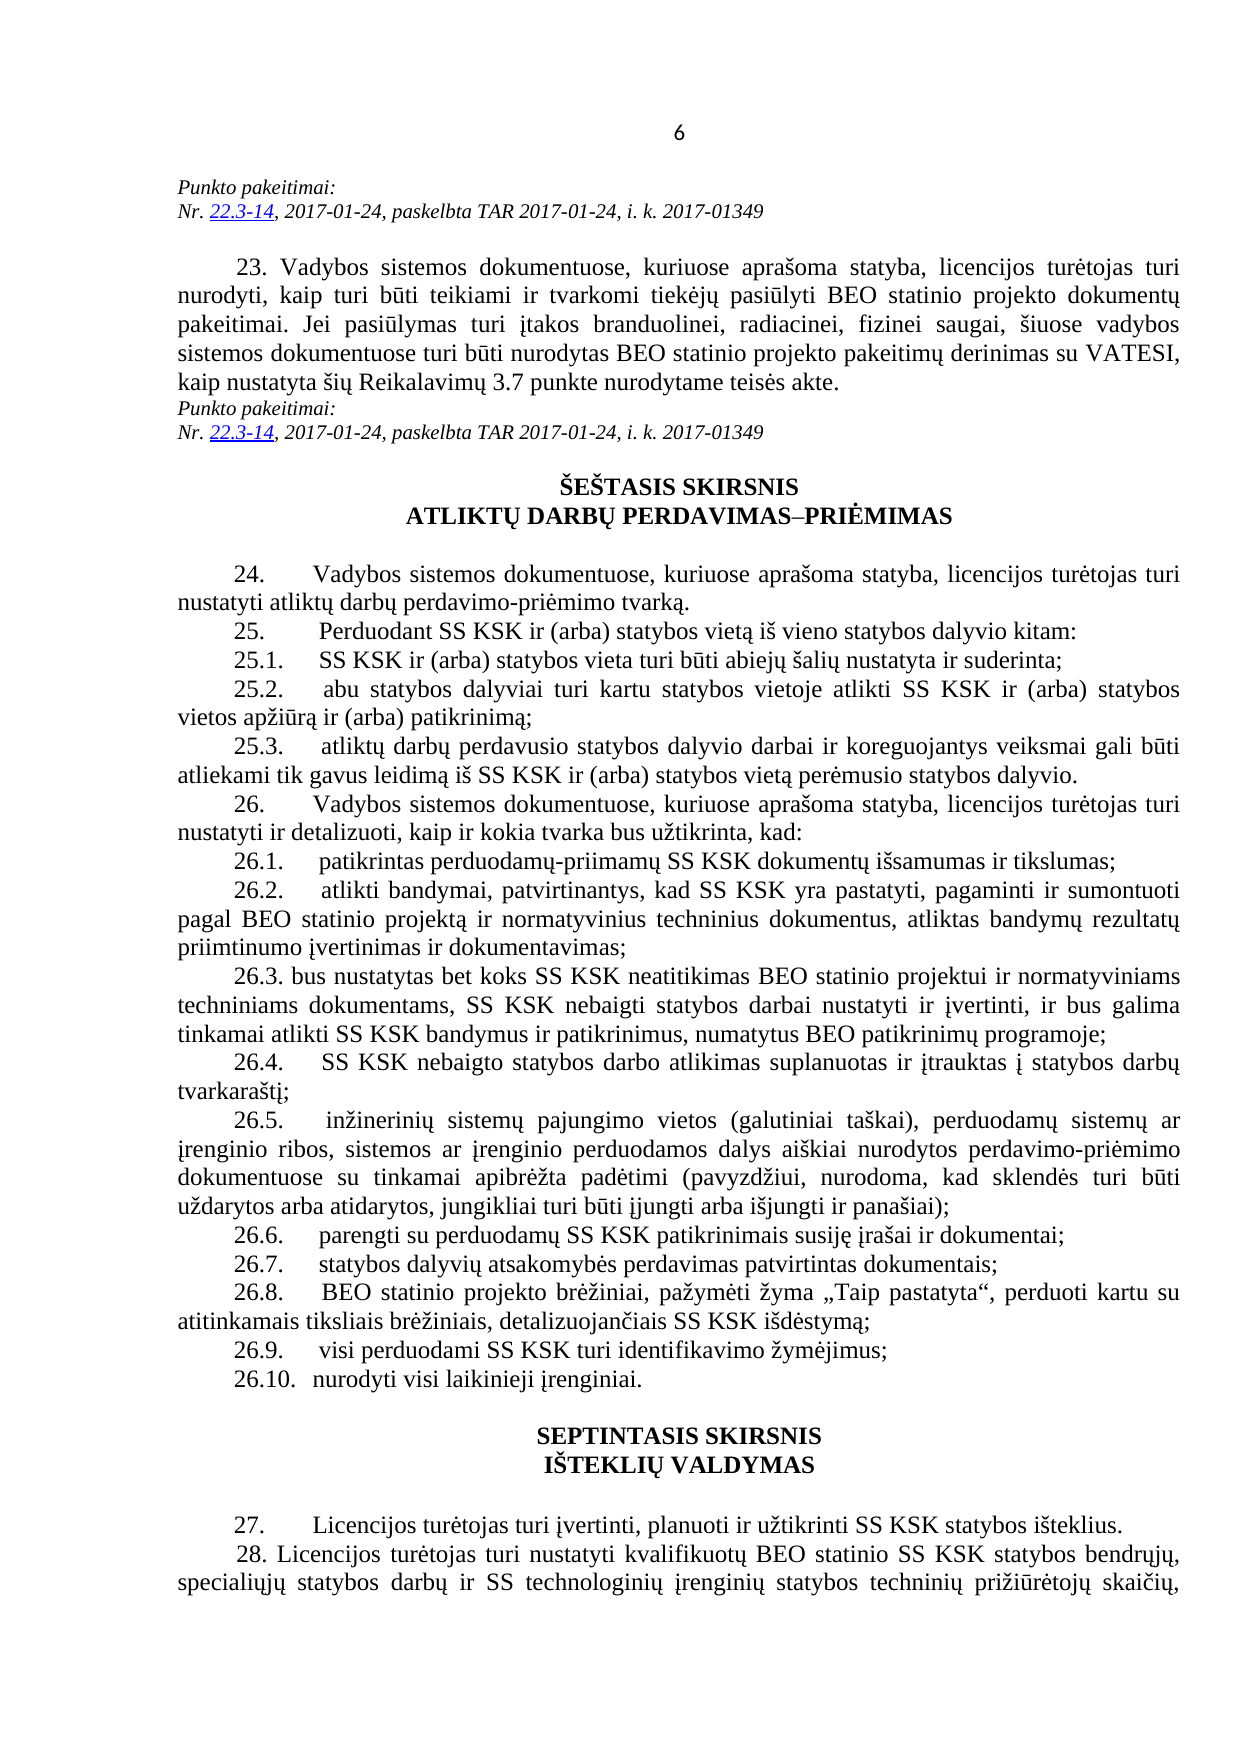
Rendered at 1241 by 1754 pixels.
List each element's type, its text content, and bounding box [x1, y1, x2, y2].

text 26.2. atlikti bandymai, patvirtinantys, kad SS KSK yra pastatyti, pagaminti ir sumontuoti pagal BEO statinio projektą ir normatyvinius techninius dokumentus, atliktas bandymų rezultatų priimtinumo įvertinimas ir dokumentavimas; [177, 875, 1181, 961]
text IŠTEKLIŲ VALDYMAS [177, 1450, 1181, 1479]
text ATLIKTŲ DARBŲ PERDAVIMAS–PRIĖMIMAS [177, 501, 1181, 530]
text 28. Licencijos turėtojas turi nustatyti kvalifikuotų BEO statinio SS KSK statybos bendrųjų, specialiųjų statybos darbų ir SS technologinių įrenginių statybos techninių prižiūrėtojų skaičių, [177, 1539, 1181, 1596]
text 26.1. patikrintas perduodamų-priimamų SS KSK dokumentų išsamumas ir tikslumas; [177, 846, 1181, 875]
text 25. Perduodant SS KSK ir (arba) statybos vietą iš vieno statybos dalyvio kitam: [177, 616, 1181, 645]
text 27. Licencijos turėtojas turi įvertinti, planuoti ir užtikrinti SS KSK statybos išteklius. [177, 1507, 1181, 1539]
text 23. Vadybos sistemos dokumentuose, kuriuose aprašoma statyba, licencijos turėtojas turi nurodyti, kaip turi būti teikiami ir tvarkomi tiekėjų pasiūlyti BEO statinio projekto dokumentų pakeitimai. Jei pasiūlymas turi įtakos branduolinei, radiacinei, fizinei saugai, šiuose vadybos sistemos dokumentuose turi būti nurodytas BEO statinio projekto pakeitimų derinimas su VATESI, kaip nustatyta šių Reikalavimų 3.7 punkte nurodytame teisės akte. [177, 252, 1181, 396]
text 26. Vadybos sistemos dokumentuose, kuriuose aprašoma statyba, licencijos turėtojas turi nustatyti ir detalizuoti, kaip ir kokia tvarka bus užtikrinta, kad: [177, 789, 1181, 846]
text 26.7. statybos dalyvių atsakomybės perdavimas patvirtintas dokumentais; [177, 1249, 1181, 1277]
text Nr. 22.3-14, 2017-01-24, paskelbta TAR 2017-01-24, i. k. 2017-01349 [177, 419, 1181, 444]
text 26.10. nurodyti visi laikinieji įrenginiai. [177, 1364, 1181, 1392]
text 25.2. abu statybos dalyviai turi kartu statybos vietoje atlikti SS KSK ir (arba) statybos vietos apžiūrą ir (arba) patikrinimą; [177, 674, 1181, 731]
text 25.1. SS KSK ir (arba) statybos vieta turi būti abiejų šalių nustatyta ir suderinta; [177, 645, 1181, 674]
text 24. Vadybos sistemos dokumentuose, kuriuose aprašoma statyba, licencijos turėtojas turi nustatyti atliktų darbų perdavimo-priėmimo tvarką. [177, 559, 1181, 616]
text 26.9. visi perduodami SS KSK turi identifikavimo žymėjimus; [177, 1335, 1181, 1364]
text 26.8. BEO statinio projekto brėžiniai, pažymėti žyma „Taip pastatyta“, perduoti kartu su atitinkamais tiksliais brėžiniais, detalizuojančiais SS KSK išdėstymą; [177, 1277, 1181, 1335]
text Punkto pakeitimai: [177, 396, 1181, 419]
text 26.4. SS KSK nebaigto statybos darbo atlikimas suplanuotas ir įtrauktas į statybos darbų tvarkaraštį; [177, 1047, 1181, 1105]
text 26.5. inžinerinių sistemų pajungimo vietos (galutiniai taškai), perduodamų sistemų ar įrenginio ribos, sistemos ar įrenginio perduodamos dalys aiškiai nurodytos perdavimo-priėmimo dokumentuose su tinkamai apibrėžta padėtimi (pavyzdžiui, nurodoma, kad sklendės turi būti uždarytos arba atidarytos, jungikliai turi būti įjungti arba išjungti ir panašiai); [177, 1105, 1181, 1220]
text 25.3. atliktų darbų perdavusio statybos dalyvio darbai ir koreguojantys veiksmai gali būti atliekami tik gavus leidimą iš SS KSK ir (arba) statybos vietą perėmusio statybos dalyvio. [177, 731, 1181, 789]
text 26.6. parengti su perduodamų SS KSK patikrinimais susiję įrašai ir dokumentai; [177, 1220, 1181, 1249]
text 26.3. bus nustatytas bet koks SS KSK neatitikimas BEO statinio projektui ir normatyviniams techniniams dokumentams, SS KSK nebaigti statybos darbai nustatyti ir įvertinti, ir bus galima tinkamai atlikti SS KSK bandymus ir patikrinimus, numatytus BEO patikrinimų programoje; [177, 961, 1181, 1047]
text Punkto pakeitimai: [177, 175, 1181, 199]
text SEPTINTASIS SKIRSNIS [177, 1421, 1181, 1450]
text ŠEŠTASIS SKIRSNIS [177, 472, 1181, 501]
text Nr. 22.3-14, 2017-01-24, paskelbta TAR 2017-01-24, i. k. 2017-01349 [177, 199, 1181, 223]
